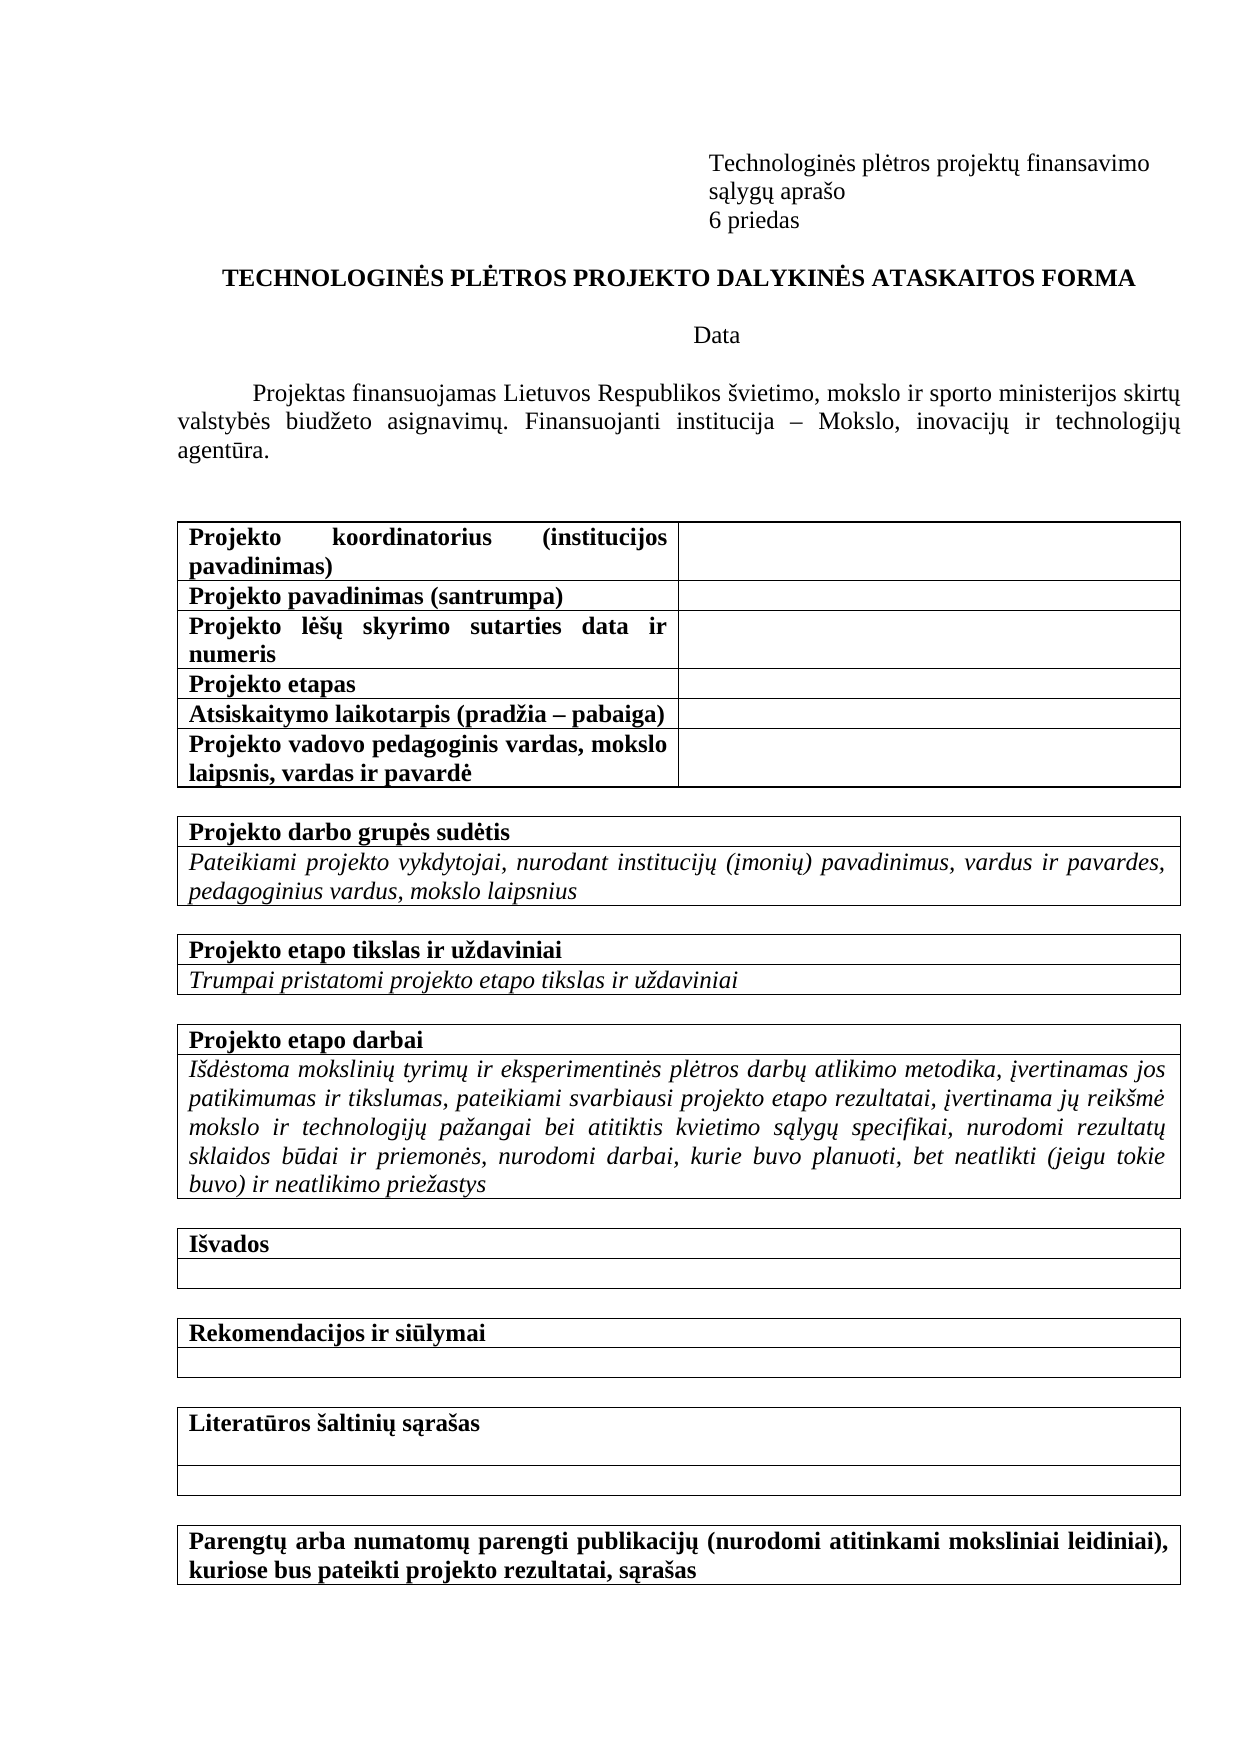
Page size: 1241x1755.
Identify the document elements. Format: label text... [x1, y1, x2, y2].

table_cell [679, 669, 1180, 698]
table_header [679, 523, 1180, 580]
table_cell Projekto vadovo pedagoginis vardas, mokslo laipsnis, vardas ir pavardė [178, 729, 678, 786]
table_header Projekto darbo grupės sudėtis [178, 817, 1180, 846]
table_cell Trumpai pristatomi projekto etapo tikslas ir uždaviniai [178, 965, 1180, 994]
table_header Literatūros šaltinių sąrašas [178, 1408, 1180, 1465]
table_cell Projekto lėšų skyrimo sutarties data ir numeris [178, 611, 678, 668]
table_cell [679, 611, 1180, 668]
table_cell Projekto pavadinimas (santrumpa) [178, 581, 678, 610]
text TECHNOLOGINĖS PLĖTROS PROJEKTO DALYKINĖS ATASKAITOS FORMA [177, 263, 1181, 291]
table_header Projekto etapo darbai [178, 1025, 1180, 1053]
table_cell [679, 699, 1180, 728]
table_cell [679, 581, 1180, 610]
text sąlygų aprašo [709, 176, 1181, 205]
text Projektas finansuojamas Lietuvos Respublikos švietimo, mokslo ir sporto ministerijos skirtų valstybės biudžeto asignavimų. Finansuojanti institucija – Mokslo, inovacijų ir technologijų agentūra. [177, 378, 1181, 464]
table_header Parengtų arba numatomų parengti publikacijų (nurodomi atitinkami moksliniai leidiniai), kuriose bus pateikti projekto rezultatai, sąrašas [178, 1526, 1180, 1583]
table_cell [178, 1348, 1180, 1377]
table_header Projekto etapo tikslas ir uždaviniai [178, 935, 1180, 964]
table_header Projekto koordinatorius (institucijos pavadinimas) [178, 523, 678, 580]
table_cell Pateikiami projekto vykdytojai, nurodant institucijų (įmonių) pavadinimus, vardus ir pavardes, pedagoginius vardus, mokslo laipsnius [178, 847, 1180, 904]
table_cell [679, 729, 1180, 786]
table_cell Atsiskaitymo laikotarpis (pradžia – pabaiga) [178, 699, 678, 728]
table_cell [178, 1259, 1180, 1288]
text Data [177, 320, 1181, 349]
table_cell [178, 1466, 1180, 1495]
text 6 priedas [709, 205, 1181, 234]
table_cell Projekto etapas [178, 669, 678, 698]
table_header Išvados [178, 1229, 1180, 1258]
table_cell Išdėstoma mokslinių tyrimų ir eksperimentinės plėtros darbų atlikimo metodika, įvertinamas jos patikimumas ir tikslumas, pateikiami svarbiausi projekto etapo rezultatai, įvertinama jų reikšmė mokslo ir technologijų pažangai bei atitiktis kvietimo sąlygų specifikai, nurodomi rezultatų sklaidos būdai ir priemonės, nurodomi darbai, kurie buvo planuoti, bet neatlikti (jeigu tokie buvo) ir neatlikimo priežastys [178, 1055, 1180, 1198]
text Technologinės plėtros projektų finansavimo [709, 148, 1181, 176]
table_header Rekomendacijos ir siūlymai [178, 1319, 1180, 1347]
